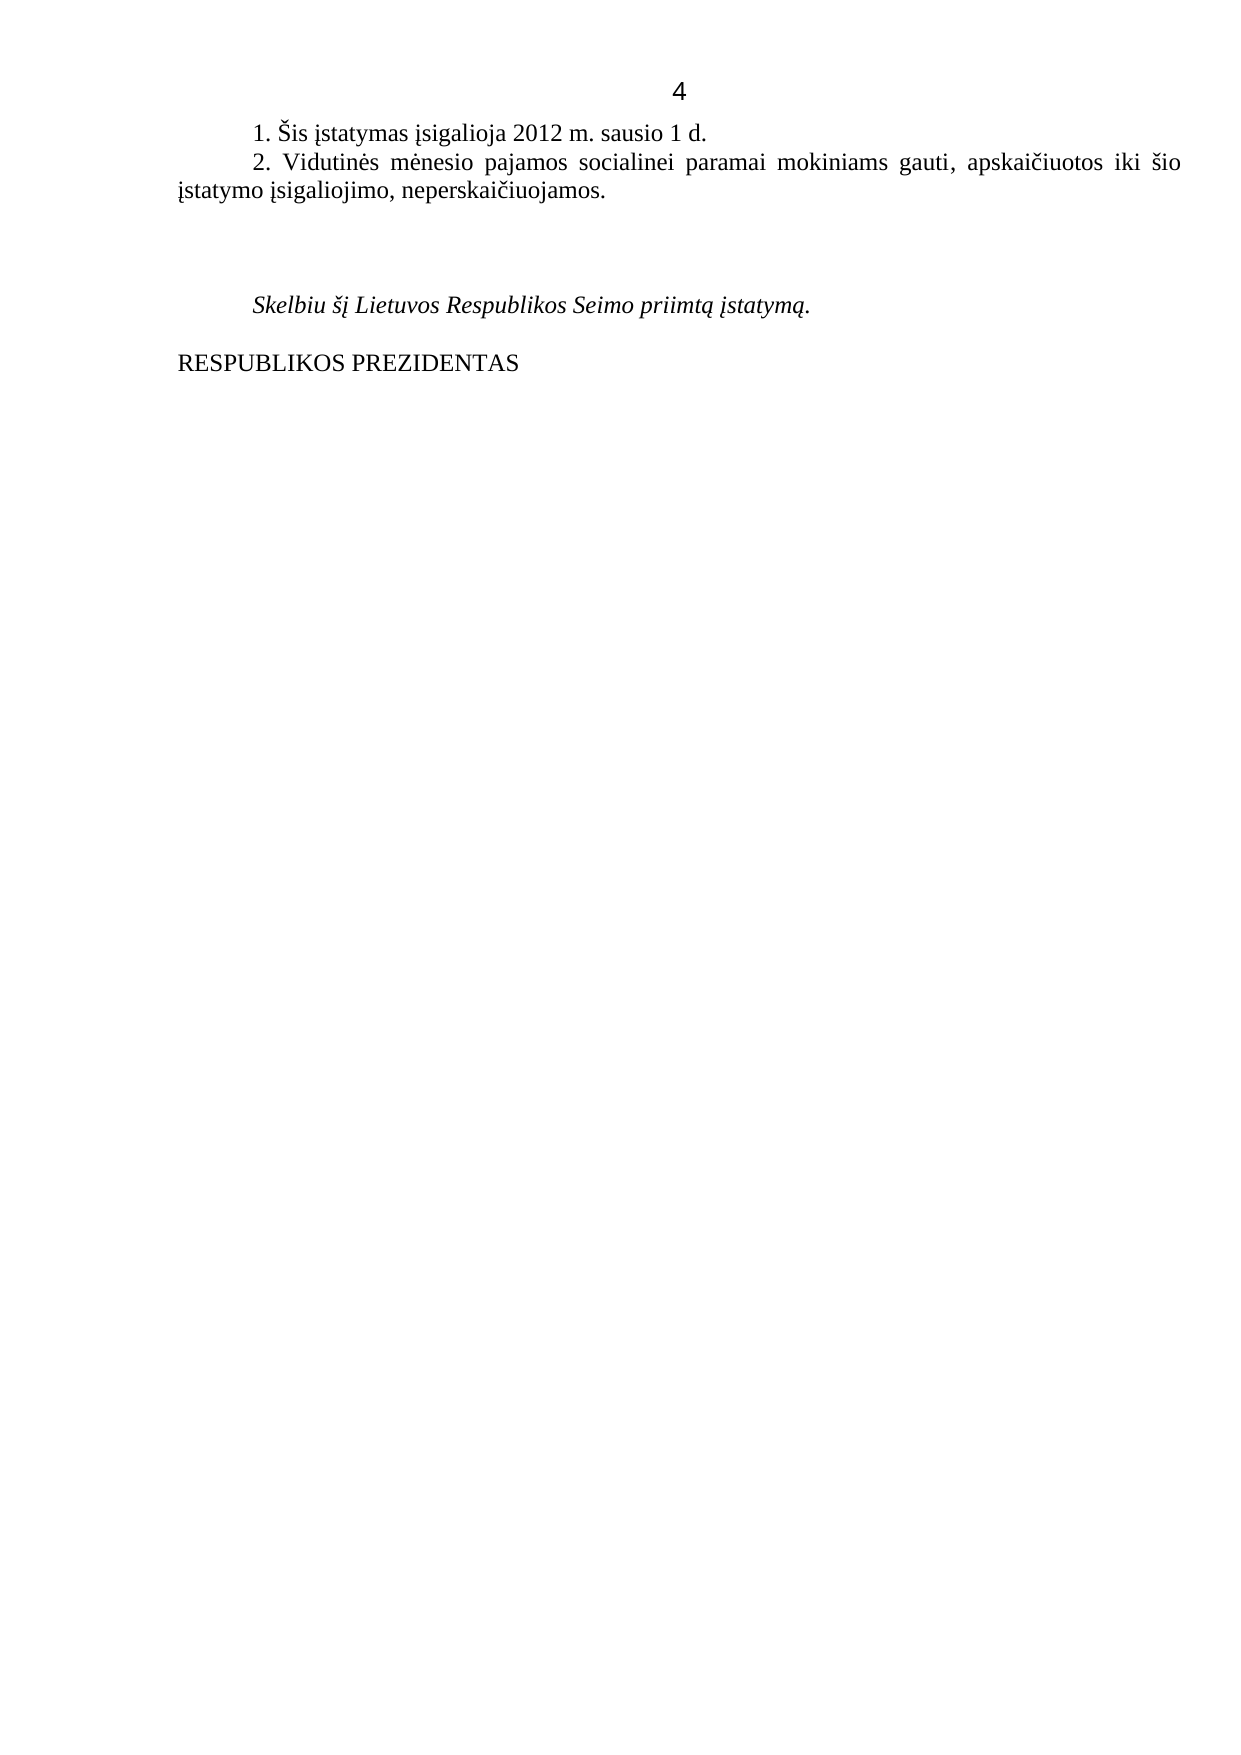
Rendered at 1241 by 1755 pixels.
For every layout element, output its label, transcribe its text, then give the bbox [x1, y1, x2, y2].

text 2. Vidutinės mėnesio pajamos socialinei paramai mokiniams gauti, apskaičiuotos iki šio įstatymo įsigaliojimo, neperskaičiuojamos. [177, 147, 1181, 204]
text 1. Šis įstatymas įsigalioja 2012 m. sausio 1 d. [177, 118, 1181, 147]
text Skelbiu šį Lietuvos Respublikos Seimo priimtą įstatymą. [177, 291, 1181, 319]
text RESPUBLIKOS PREZIDENTAS [177, 348, 1181, 377]
